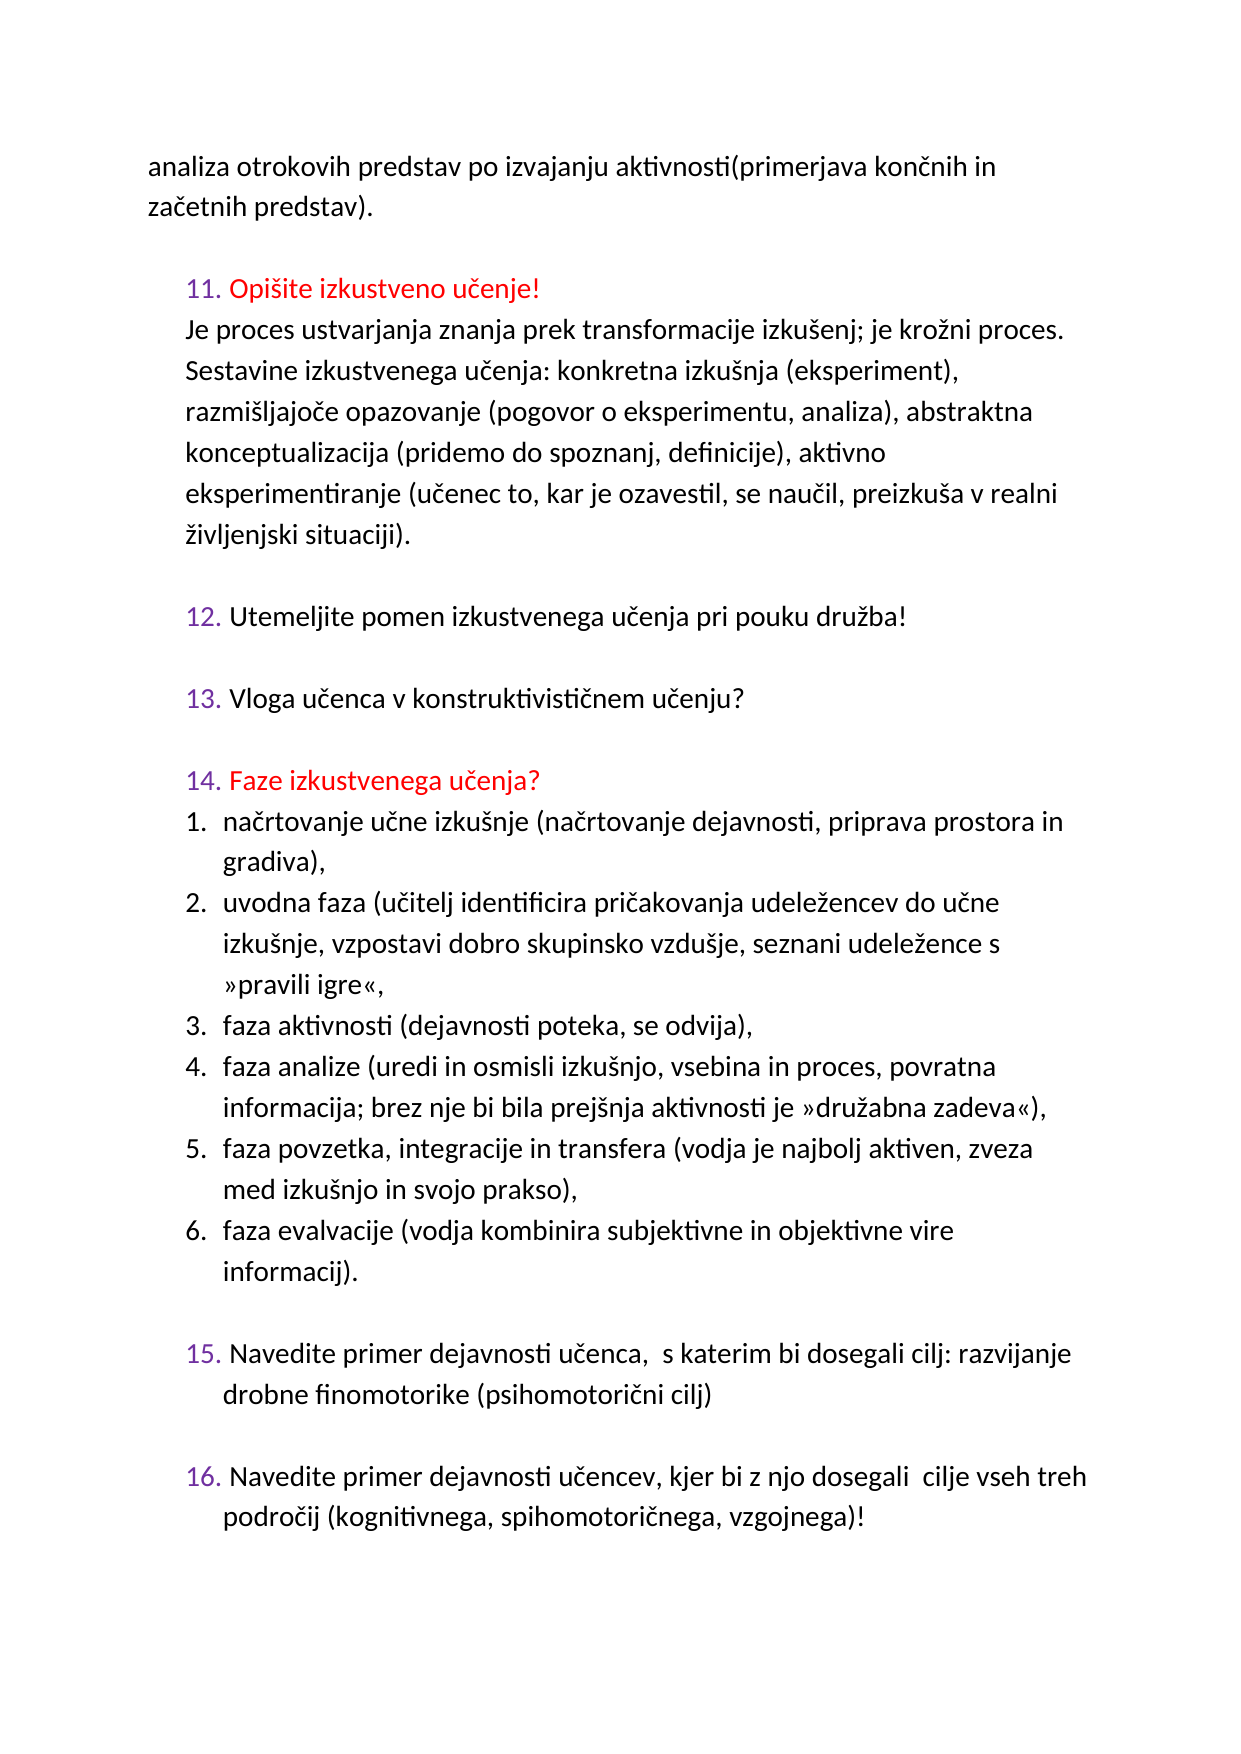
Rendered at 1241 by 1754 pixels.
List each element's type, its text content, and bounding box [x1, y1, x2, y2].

list Vloga učenca v konstruktivističnem učenju? [185, 680, 1093, 715]
list uvodna faza (učitelj identificira pričakovanja udeležencev do učne izkušnje, vzpostavi dobro skupinsko vzdušje, seznani udeležence s »pravili igre«, [185, 884, 1093, 1002]
list Faze izkustvenega učenja? [185, 762, 1093, 797]
list načrtovanje učne izkušnje (načrtovanje dejavnosti, priprava prostora in gradiva), [185, 803, 1093, 879]
list faza evalvacije (vodja kombinira subjektivne in objektivne vire informacij). [185, 1212, 1093, 1288]
list faza aktivnosti (dejavnosti poteka, se odvija), [185, 1007, 1093, 1043]
list Je proces ustvarjanja znanja prek transformacije izkušenj; je krožni proces. Sestavine izkustvenega učenja: konkretna izkušnja (eksperiment), razmišljajoče opazovanje (pogovor o eksperimentu, analiza), abstraktna konceptualizacija (pridemo do spoznanj, definicije), aktivno eksperimentiranje (učenec to, kar je ozavestil, se naučil, preizkuša v realni življenjski situaciji). [185, 311, 1093, 552]
list faza analize (uredi in osmisli izkušnjo, vsebina in proces, povratna informacija; brez nje bi bila prejšnja aktivnosti je »družabna zadeva«), [185, 1048, 1093, 1125]
list Navedite primer dejavnosti učenca, s katerim bi dosegali cilj: razvijanje drobne finomotorike (psihomotorični cilj) [185, 1335, 1093, 1411]
list analiza otrokovih predstav po izvajanju aktivnosti(primerjava končnih in začetnih predstav). [148, 148, 1093, 224]
list faza povzetka, integracije in transfera (vodja je najbolj aktiven, zveza med izkušnjo in svojo prakso), [185, 1130, 1093, 1207]
list Navedite primer dejavnosti učencev, kjer bi z njo dosegali cilje vseh treh področij (kognitivnega, spihomotoričnega, vzgojnega)! [185, 1458, 1093, 1534]
list Opišite izkustveno učenje! [185, 270, 1093, 306]
list Utemeljite pomen izkustvenega učenja pri pouku družba! [185, 598, 1093, 633]
